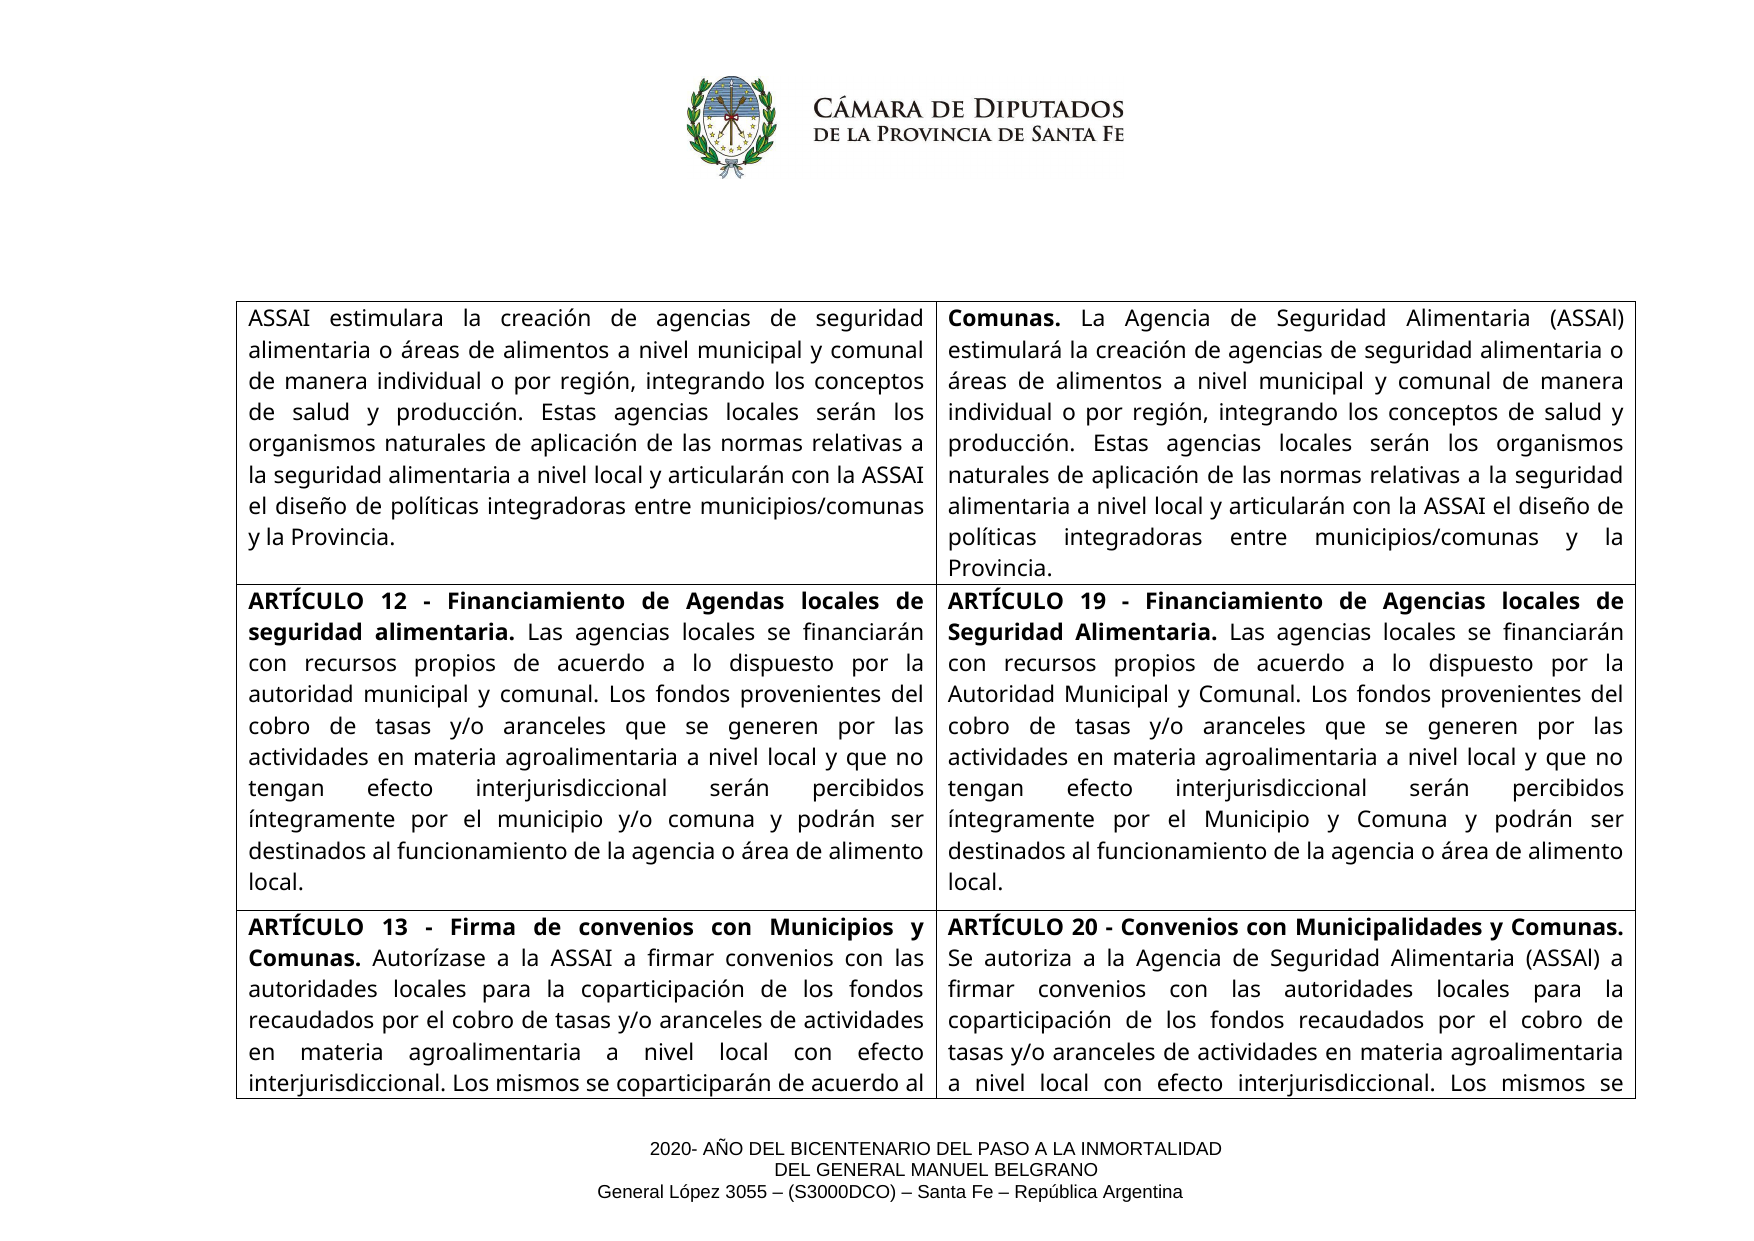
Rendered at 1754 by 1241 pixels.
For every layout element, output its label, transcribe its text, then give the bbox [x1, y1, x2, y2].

table_cell ARTÍCULO 12 - Financiamiento de Agendas locales de seguridad alimentaria. Las agencias locales se financiarán con recursos propios de acuerdo a lo dispuesto por la autoridad municipal y comunal. Los fondos provenientes del cobro de tasas y/o aranceles que se generen por las actividades en materia agroalimentaria a nivel local y que no tengan efecto interjurisdiccional serán percibidos íntegramente por el municipio y/o comuna y podrán ser destinados al funcionamiento de la agencia o área de alimento local. [237, 585, 936, 909]
table_cell ASSAI estimulara la creación de agencias de seguridad alimentaria o áreas de alimentos a nivel municipal y comunal de manera individual o por región, integrando los conceptos de salud y producción. Estas agencias locales serán los organismos naturales de aplicación de las normas relativas a la seguridad alimentaria a nivel local y articularán con la ASSAI el diseño de políticas integradoras entre municipios/comunas y la Provincia. [237, 302, 936, 583]
table_cell ARTÍCULO 19 - Financiamiento de Agencias locales de Seguridad Alimentaria. Las agencias locales se financiarán con recursos propios de acuerdo a lo dispuesto por la Autoridad Municipal y Comunal. Los fondos provenientes del cobro de tasas y/o aranceles que se generen por las actividades en materia agroalimentaria a nivel local y que no tengan efecto interjurisdiccional serán percibidos íntegramente por el Municipio y Comuna y podrán ser destinados al funcionamiento de la agencia o área de alimento local. [937, 585, 1635, 909]
table_cell ARTÍCULO 13 - Firma de convenios con Municipios y Comunas. Autorízase a la ASSAI a firmar convenios con las autoridades locales para la coparticipación de los fondos recaudados por el cobro de tasas y/o aranceles de actividades en materia agroalimentaria a nivel local con efecto interjurisdiccional. Los mismos se coparticiparán de acuerdo al [237, 911, 936, 1098]
table_cell Comunas. La Agencia de Seguridad Alimentaria (ASSAl) estimulará la creación de agencias de seguridad alimentaria o áreas de alimentos a nivel municipal y comunal de manera individual o por región, integrando los conceptos de salud y producción. Estas agencias locales serán los organismos naturales de aplicación de las normas relativas a la seguridad alimentaria a nivel local y articularán con la ASSAI el diseño de políticas integradoras entre municipios/comunas y la Provincia. [937, 302, 1635, 583]
table_cell ARTÍCULO 20 - Convenios con Municipalidades y Comunas. Se autoriza a la Agencia de Seguridad Alimentaria (ASSAl) a firmar convenios con las autoridades locales para la coparticipación de los fondos recaudados por el cobro de tasas y/o aranceles de actividades en materia agroalimentaria a nivel local con efecto interjurisdiccional. Los mismos se [937, 911, 1635, 1098]
picture [686, 76, 1124, 179]
